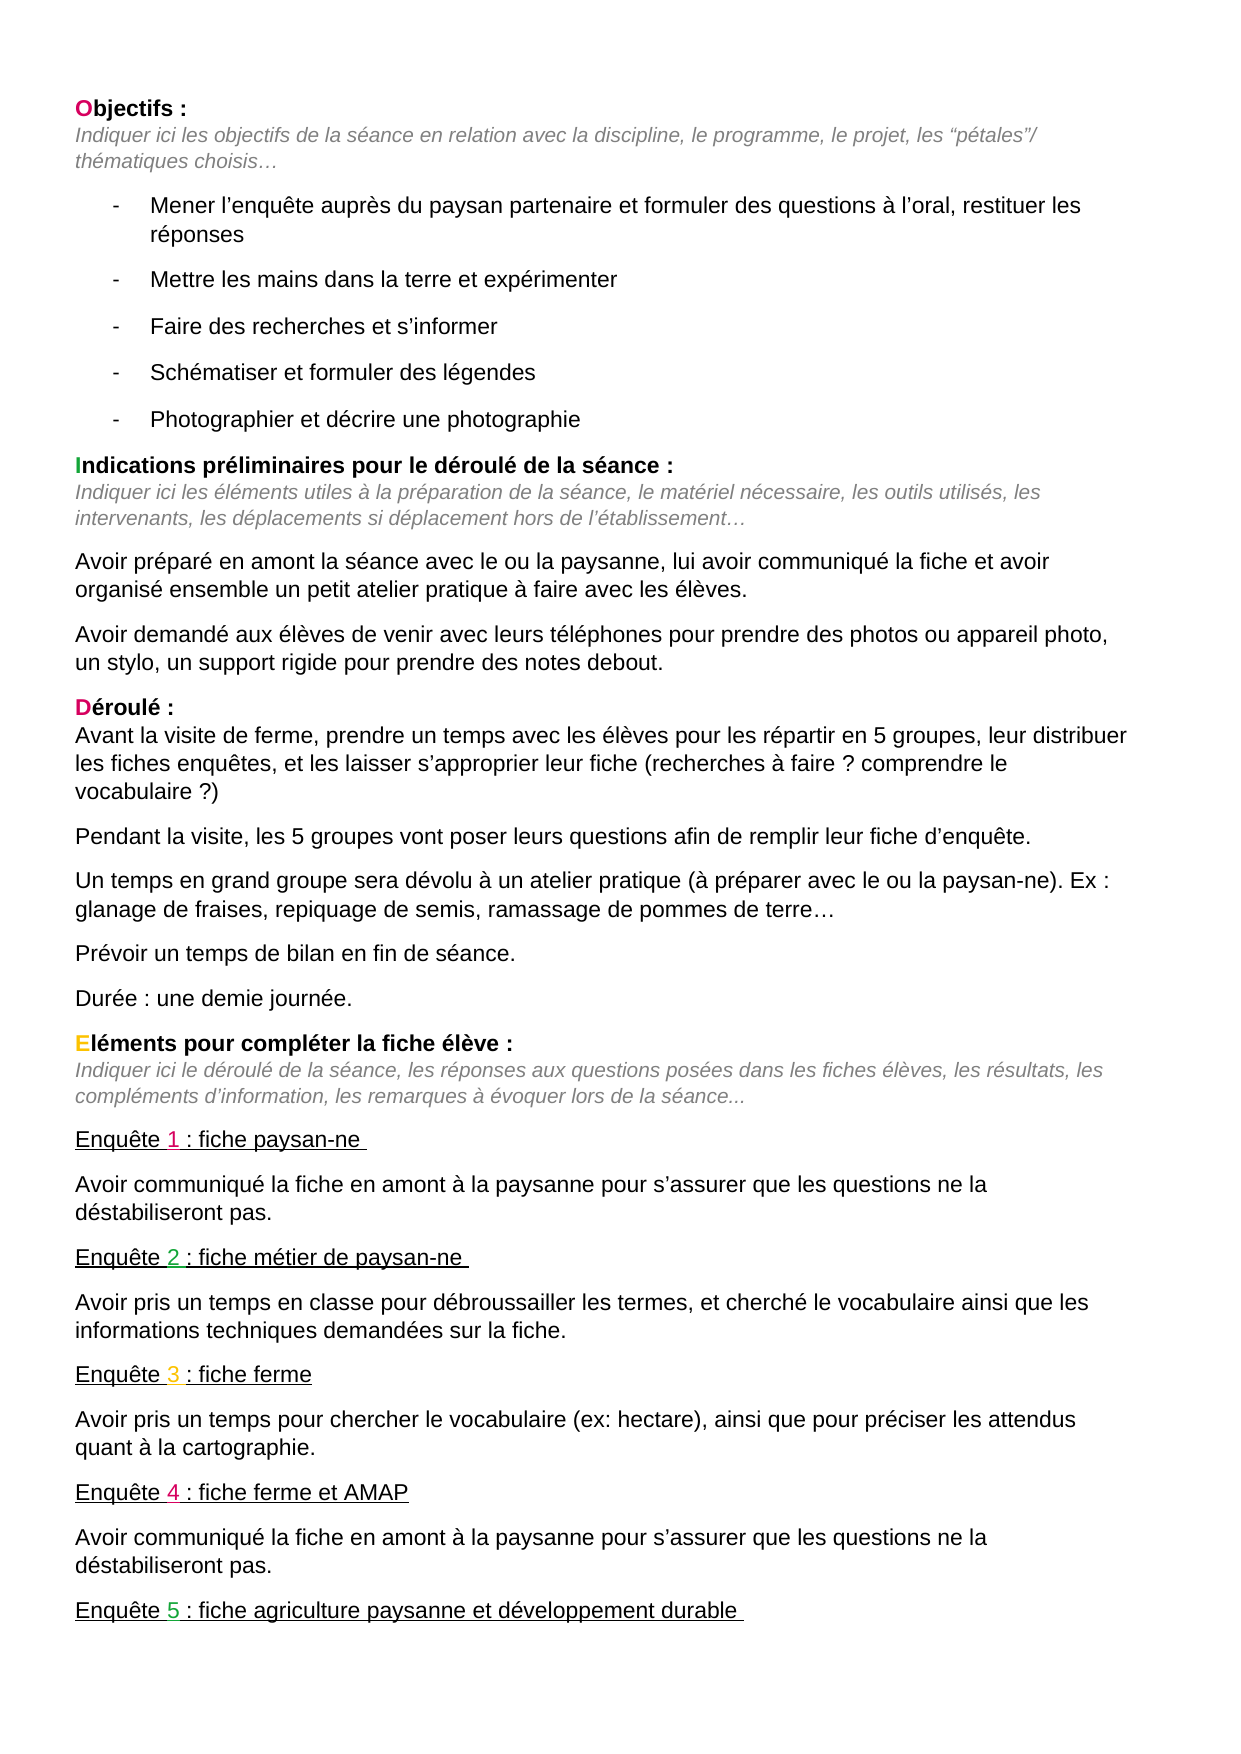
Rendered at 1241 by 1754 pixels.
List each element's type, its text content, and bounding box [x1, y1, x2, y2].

text Avoir pris un temps en classe pour débroussailler les termes, et cherché le vocabulaire ainsi que les informations techniques demandées sur la fiche. [75, 1288, 1137, 1343]
text Indiquer ici les objectifs de la séance en relation avec la discipline, le programme, le projet, les “pétales”/ thématiques choisis… [75, 123, 1137, 172]
text Enquête 4 : fiche ferme et AMAP [75, 1479, 1137, 1506]
text Enquête 5 : fiche agriculture paysanne et développement durable [75, 1597, 1137, 1623]
text Avoir pris un temps pour chercher le vocabulaire (ex: hectare), ainsi que pour préciser les attendus quant à la cartographie. [75, 1406, 1137, 1461]
text Indiquer ici les éléments utiles à la préparation de la séance, le matériel nécessaire, les outils utilisés, les intervenants, les déplacements si déplacement hors de l’établissement… [75, 480, 1137, 529]
text Avant la visite de ferme, prendre un temps avec les élèves pour les répartir en 5 groupes, leur distribuer les fiches enquêtes, et les laisser s’approprier leur fiche (recherches à faire ? comprendre le vocabulaire ?) [75, 722, 1137, 804]
text Indiquer ici le déroulé de la séance, les réponses aux questions posées dans les fiches élèves, les résultats, les compléments d’information, les remarques à évoquer lors de la séance... [75, 1058, 1137, 1108]
text Objectifs : [75, 95, 1137, 121]
list Faire des recherches et s’informer [112, 312, 1137, 340]
list Mener l’enquête auprès du paysan partenaire et formuler des questions à l’oral, restituer les réponses [112, 191, 1137, 247]
text Prévoir un temps de bilan en fin de séance. [75, 940, 1137, 967]
text Avoir communiqué la fiche en amont à la paysanne pour s’assurer que les questions ne la déstabiliseront pas. [75, 1171, 1137, 1225]
text Un temps en grand groupe sera dévolu à un atelier pratique (à préparer avec le ou la paysan-ne). Ex : glanage de fraises, repiquage de semis, ramassage de pommes de terre… [75, 867, 1137, 922]
text Indications préliminaires pour le déroulé de la séance : [75, 452, 1137, 478]
text Enquête 2 : fiche métier de paysan-ne [75, 1244, 1137, 1270]
text Déroulé : [75, 693, 1137, 720]
text Durée : une demie journée. [75, 985, 1137, 1012]
text Pendant la visite, les 5 groupes vont poser leurs questions afin de remplir leur fiche d’enquête. [75, 823, 1137, 849]
text Avoir communiqué la fiche en amont à la paysanne pour s’assurer que les questions ne la déstabiliseront pas. [75, 1524, 1137, 1578]
text Avoir demandé aux élèves de venir avec leurs téléphones pour prendre des photos ou appareil photo, un stylo, un support rigide pour prendre des notes debout. [75, 621, 1137, 675]
text Avoir préparé en amont la séance avec le ou la paysanne, lui avoir communiqué la fiche et avoir organisé ensemble un petit atelier pratique à faire avec les élèves. [75, 548, 1137, 602]
list Photographier et décrire une photographie [112, 405, 1137, 433]
text Enquête 1 : fiche paysan-ne [75, 1126, 1137, 1152]
text Eléments pour compléter la fiche élève : [75, 1030, 1137, 1056]
list Schématiser et formuler des légendes [112, 358, 1137, 387]
list Mettre les mains dans la terre et expérimenter [112, 265, 1137, 293]
text Enquête 3 : fiche ferme [75, 1361, 1137, 1388]
